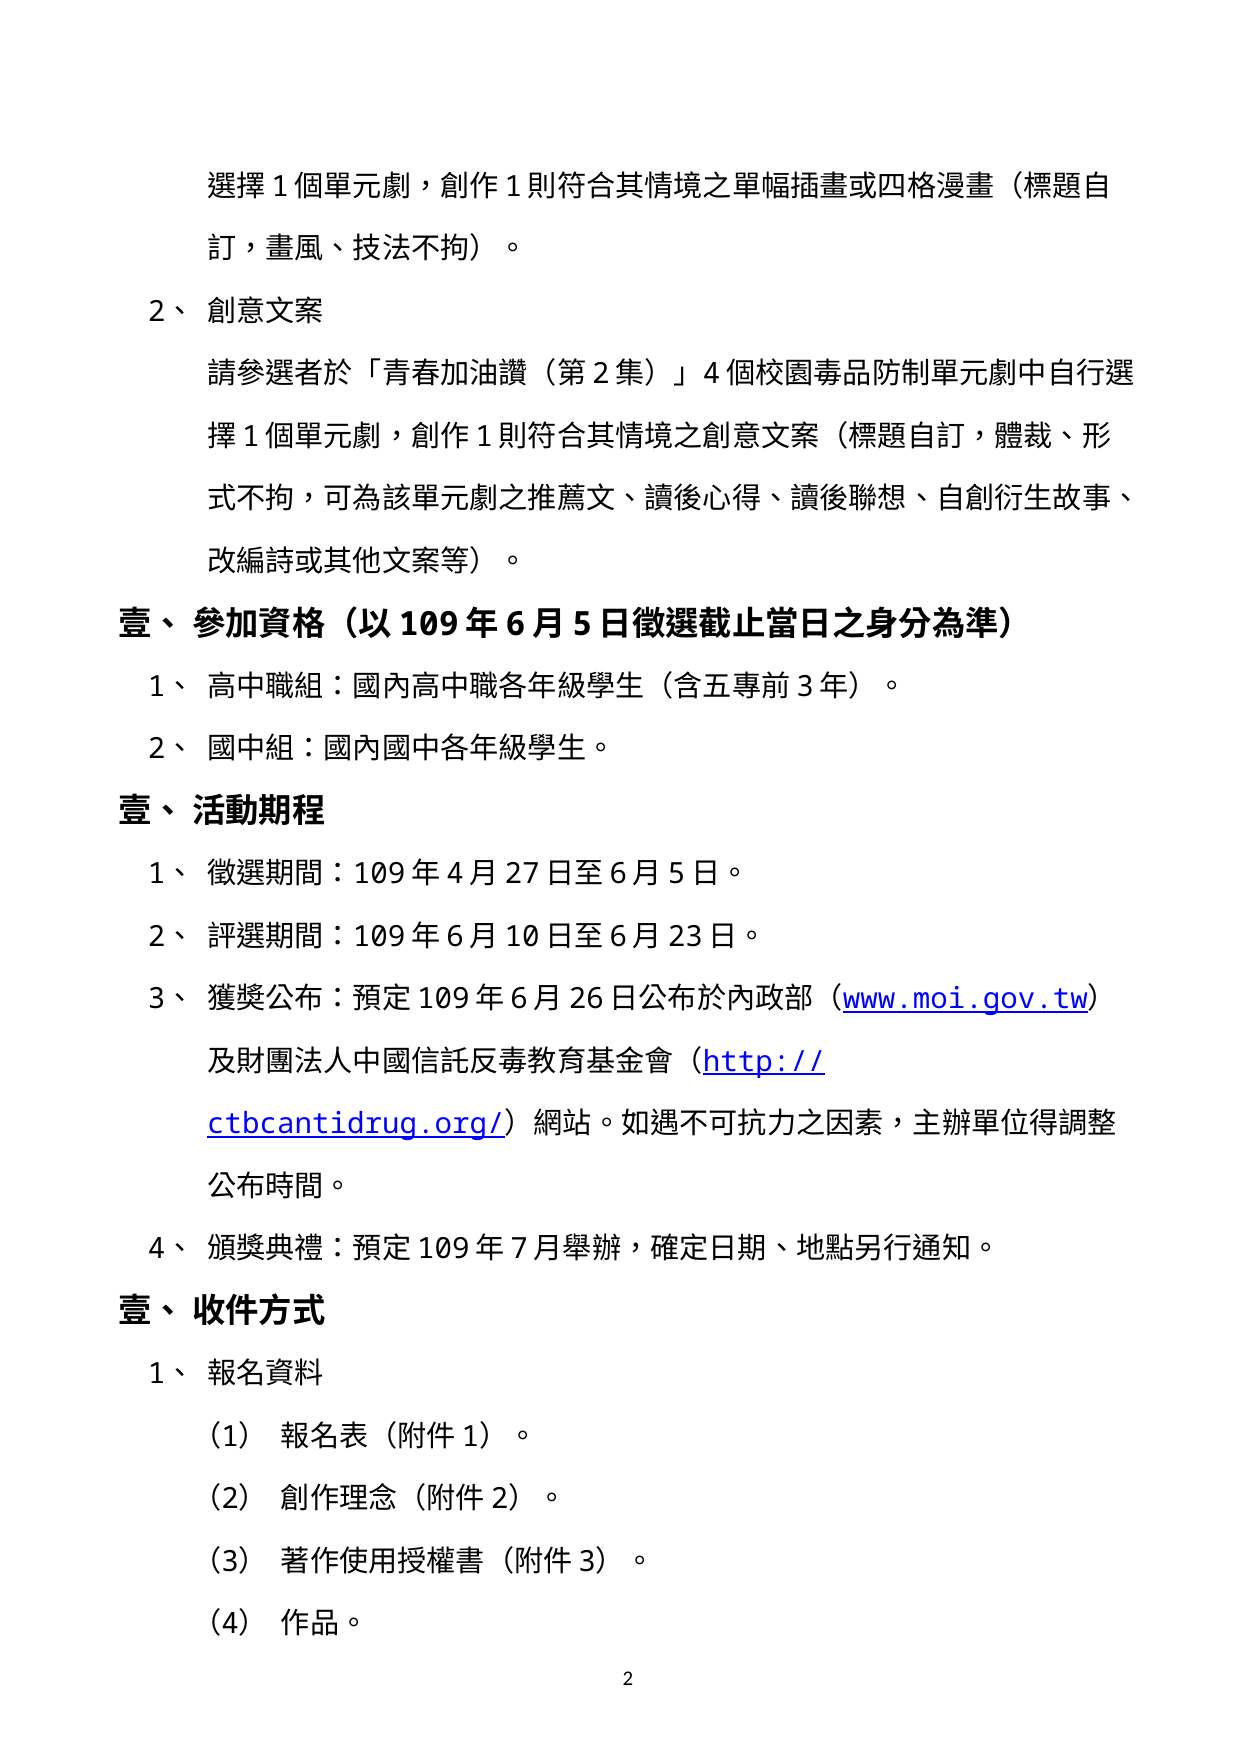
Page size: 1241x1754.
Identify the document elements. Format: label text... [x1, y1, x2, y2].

list 創作理念（附件2）。 [192, 1454, 1137, 1517]
list 參加資格（以109年6月5日徵選截止當日之身分為準） [118, 579, 1137, 642]
list 收件方式 [118, 1267, 1137, 1329]
list 著作使用授權書（附件3）。 [192, 1517, 1137, 1579]
text 請參選者於「青春加油讚（第2集）」4個校園毒品防制單元劇中自行選擇1個單元劇，創作1則符合其情境之創意文案（標題自訂，體裁、形式不拘，可為該單元劇之推薦文、讀後心得、讀後聯想、自創衍生故事、改編詩或其他文案等）。 [207, 329, 1137, 579]
list 國中組：國內國中各年級學生。 [148, 704, 1137, 767]
list 頒獎典禮：預定109年7月舉辦，確定日期、地點另行通知。 [148, 1204, 1137, 1267]
list 獲奬公布：預定109年6月26日公布於內政部（www.moi.gov.tw）及財團法人中國信託反毒教育基金會（http://ctbcantidrug.org/）網站。如遇不可抗力之因素，主辦單位得調整公布時間。 [148, 954, 1137, 1204]
list 報名資料 [148, 1329, 1137, 1392]
list 報名表（附件1）。 [192, 1392, 1137, 1454]
list 作品。 [192, 1579, 1137, 1642]
text 選擇1個單元劇，創作1則符合其情境之單幅插畫或四格漫畫（標題自訂，畫風、技法不拘）。 [207, 142, 1137, 267]
list 創意文案 [148, 267, 1137, 329]
list 徵選期間：109年4月27日至6月5日。 [148, 829, 1137, 892]
list 評選期間：109年6月10日至6月23日。 [148, 892, 1137, 954]
list 高中職組：國內高中職各年級學生（含五專前3年）。 [148, 642, 1137, 704]
list 活動期程 [118, 767, 1137, 829]
